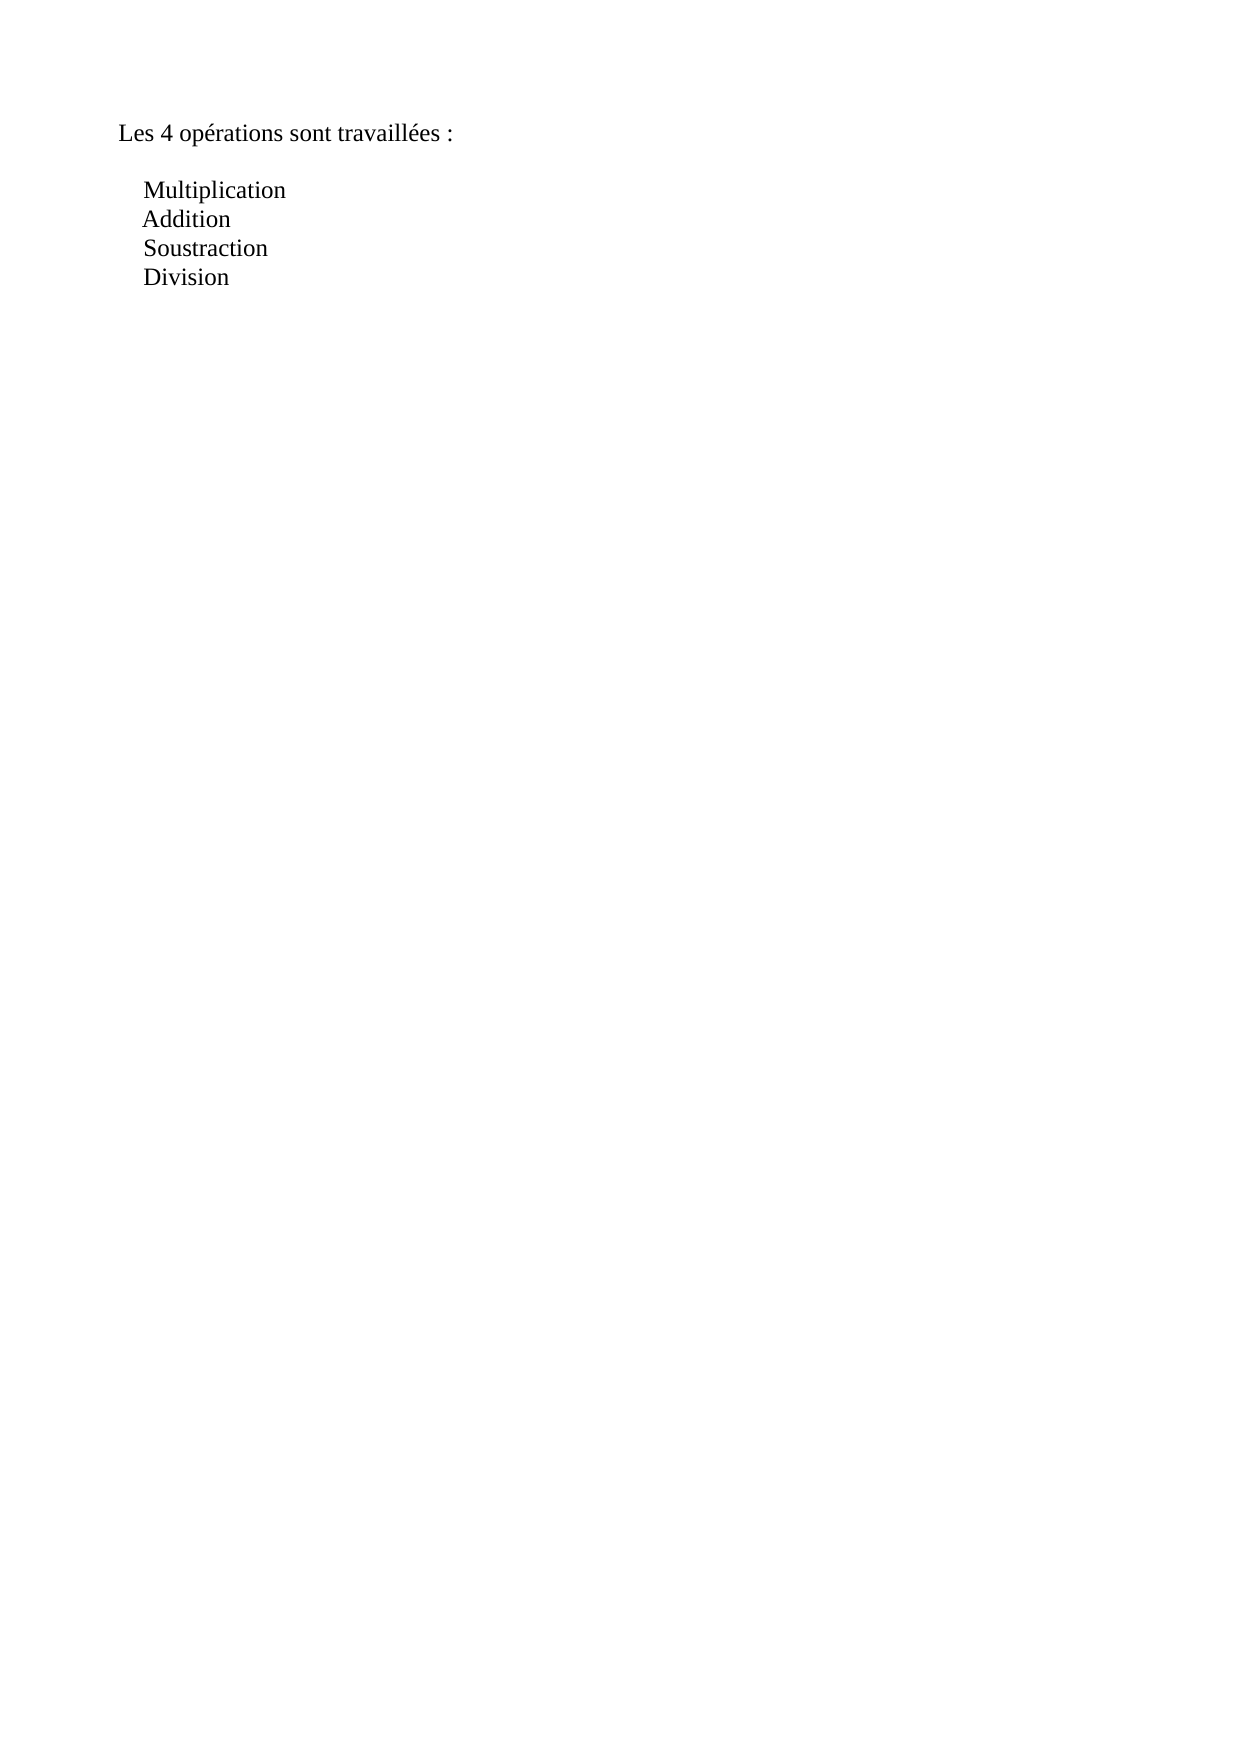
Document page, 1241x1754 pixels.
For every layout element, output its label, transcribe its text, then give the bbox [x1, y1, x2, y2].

text Multiplication [118, 176, 1122, 204]
text Addition [118, 204, 1122, 233]
text Division [118, 262, 1122, 291]
text Soustraction [118, 233, 1122, 262]
text Les 4 opérations sont travaillées : [118, 118, 1122, 147]
